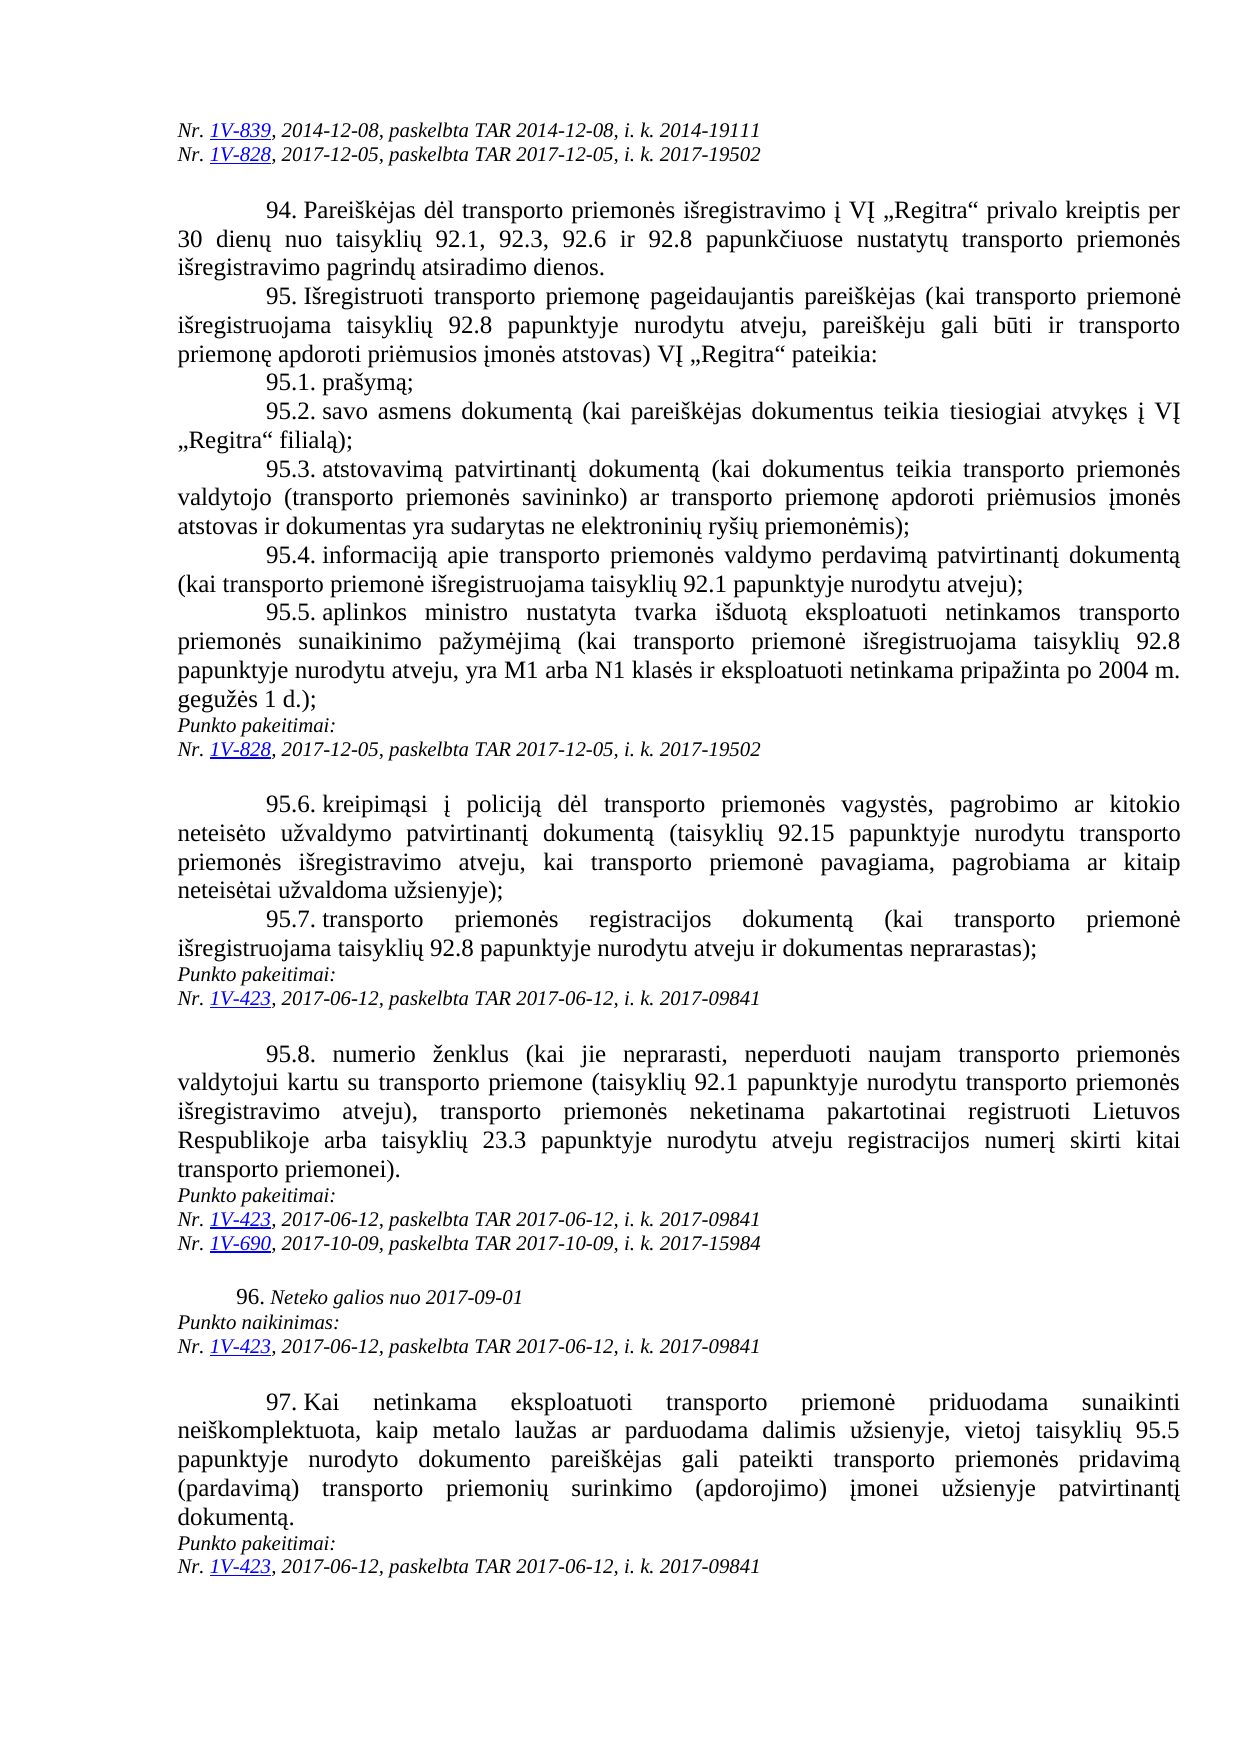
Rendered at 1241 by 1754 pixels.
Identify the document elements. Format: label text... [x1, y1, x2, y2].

text Nr. 1V-423, 2017-06-12, paskelbta TAR 2017-06-12, i. k. 2017-09841 [177, 986, 1181, 1010]
text 96. Neteko galios nuo 2017-09-01 [177, 1283, 1181, 1310]
text 95.5. aplinkos ministro nustatyta tvarka išduotą eksploatuoti netinkamos transporto priemonės sunaikinimo pažymėjimą (kai transporto priemonė išregistruojama taisyklių 92.8 papunktyje nurodytu atveju, yra M1 arba N1 klasės ir eksploatuoti netinkama pripažinta po 2004 m. gegužės 1 d.); [177, 597, 1181, 712]
text 95.7. transporto priemonės registracijos dokumentą (kai transporto priemonė išregistruojama taisyklių 92.8 papunktyje nurodytu atveju ir dokumentas neprarastas); [177, 904, 1181, 962]
text 94. Pareiškėjas dėl transporto priemonės išregistravimo į VĮ „Regitra“ privalo kreiptis per 30 dienų nuo taisyklių 92.1, 92.3, 92.6 ir 92.8 papunkčiuose nustatytų transporto priemonės išregistravimo pagrindų atsiradimo dienos. [177, 195, 1181, 281]
text 95.2. savo asmens dokumentą (kai pareiškėjas dokumentus teikia tiesiogiai atvykęs į VĮ „Regitra“ filialą); [177, 396, 1181, 454]
text 95.8. numerio ženklus (kai jie neprarasti, neperduoti naujam transporto priemonės valdytojui kartu su transporto priemone (taisyklių 92.1 papunktyje nurodytu transporto priemonės išregistravimo atveju), transporto priemonės neketinama pakartotinai registruoti Lietuvos Respublikoje arba taisyklių 23.3 papunktyje nurodytu atveju registracijos numerį skirti kitai transporto priemonei). [177, 1039, 1181, 1182]
text 95.3. atstovavimą patvirtinantį dokumentą (kai dokumentus teikia transporto priemonės valdytojo (transporto priemonės savininko) ar transporto priemonę apdoroti priėmusios įmonės atstovas ir dokumentas yra sudarytas ne elektroninių ryšių priemonėmis); [177, 454, 1181, 540]
text 97. Kai netinkama eksploatuoti transporto priemonė priduodama sunaikinti neiškomplektuota, kaip metalo laužas ar parduodama dalimis užsienyje, vietoj taisyklių 95.5 papunktyje nurodyto dokumento pareiškėjas gali pateikti transporto priemonės pridavimą (pardavimą) transporto priemonių surinkimo (apdorojimo) įmonei užsienyje patvirtinantį dokumentą. [177, 1387, 1181, 1530]
text 95.1. prašymą; [177, 367, 1181, 396]
text Nr. 1V-423, 2017-06-12, paskelbta TAR 2017-06-12, i. k. 2017-09841 [177, 1207, 1181, 1231]
text 95.6. kreipimąsi į policiją dėl transporto priemonės vagystės, pagrobimo ar kitokio neteisėto užvaldymo patvirtinantį dokumentą (taisyklių 92.15 papunktyje nurodytu transporto priemonės išregistravimo atveju, kai transporto priemonė pavagiama, pagrobiama ar kitaip neteisėtai užvaldoma užsienyje); [177, 789, 1181, 904]
text Punkto pakeitimai: [177, 962, 1181, 986]
text Nr. 1V-828, 2017-12-05, paskelbta TAR 2017-12-05, i. k. 2017-19502 [177, 737, 1181, 761]
text Nr. 1V-423, 2017-06-12, paskelbta TAR 2017-06-12, i. k. 2017-09841 [177, 1554, 1181, 1578]
text Nr. 1V-423, 2017-06-12, paskelbta TAR 2017-06-12, i. k. 2017-09841 [177, 1334, 1181, 1358]
text Nr. 1V-839, 2014-12-08, paskelbta TAR 2014-12-08, i. k. 2014-19111 [177, 118, 1181, 142]
text 95.4. informaciją apie transporto priemonės valdymo perdavimą patvirtinantį dokumentą (kai transporto priemonė išregistruojama taisyklių 92.1 papunktyje nurodytu atveju); [177, 540, 1181, 597]
text Punkto pakeitimai: [177, 1182, 1181, 1207]
text Nr. 1V-690, 2017-10-09, paskelbta TAR 2017-10-09, i. k. 2017-15984 [177, 1231, 1181, 1255]
text Punkto naikinimas: [177, 1310, 1181, 1334]
text 95. Išregistruoti transporto priemonę pageidaujantis pareiškėjas (kai transporto priemonė išregistruojama taisyklių 92.8 papunktyje nurodytu atveju, pareiškėju gali būti ir transporto priemonę apdoroti priėmusios įmonės atstovas) VĮ „Regitra“ pateikia: [177, 281, 1181, 367]
text Punkto pakeitimai: [177, 1530, 1181, 1554]
text Punkto pakeitimai: [177, 712, 1181, 737]
text Nr. 1V-828, 2017-12-05, paskelbta TAR 2017-12-05, i. k. 2017-19502 [177, 142, 1181, 166]
